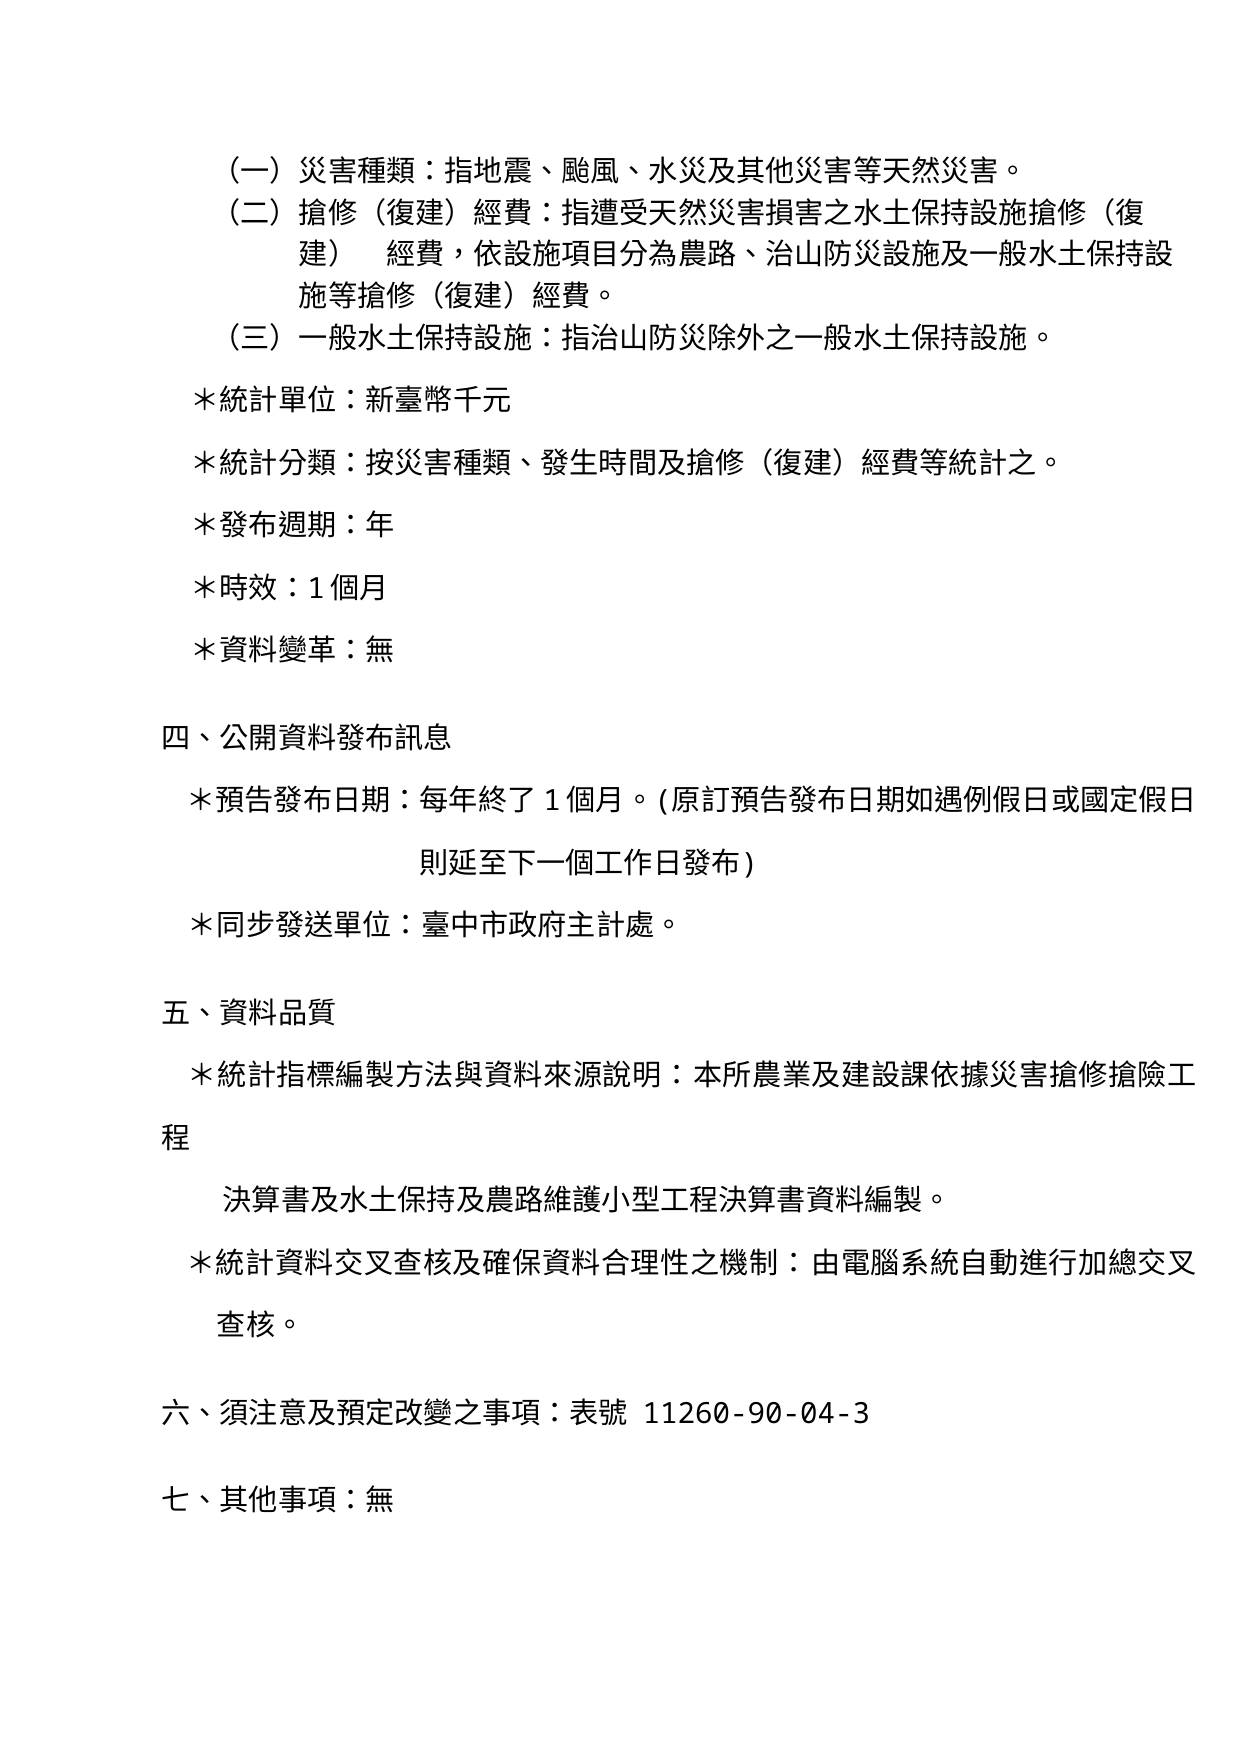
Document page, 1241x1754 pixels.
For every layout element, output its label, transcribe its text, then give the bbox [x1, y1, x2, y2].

table_header （一）災害種類：指地震、颱風、水災及其他災害等天然災害。 （二）搶修（復建）經費：指遭受天然災害損害之水土保持設施搶修（復建） 經費，依設施項目分為農路、治山防災設施及一般水土保持設施等搶修（復建）經費。 （三）一般水土保持設施：指治山防災除外之一般水土保持設施。 ＊統計單位：新臺幣千元 ＊統計分類：按災害種類、發生時間及搶修（復建）經費等統計之。 ＊發布週期：年 ＊時效：1個月 ＊資料變革：無 四、公開資料發布訊息 ＊預告發布日期：每年終了1個月。(原訂預告發布日期如遇例假日或國定假日則延至下一個工作日發布) ＊同步發送單位：臺中市政府主計處。 五、資料品質 ＊統計指標編製方法與資料來源說明：本所農業及建設課依據災害搶修搶險工程 決算書及水土保持及農路維護小型工程決算書資料編製。 ＊統計資料交叉查核及確保資料合理性之機制：由電腦系統自動進行加總交叉查核。 六、須注意及預定改變之事項：表號 11260-90-04-3 七、其他事項：無 [150, 148, 1209, 1519]
